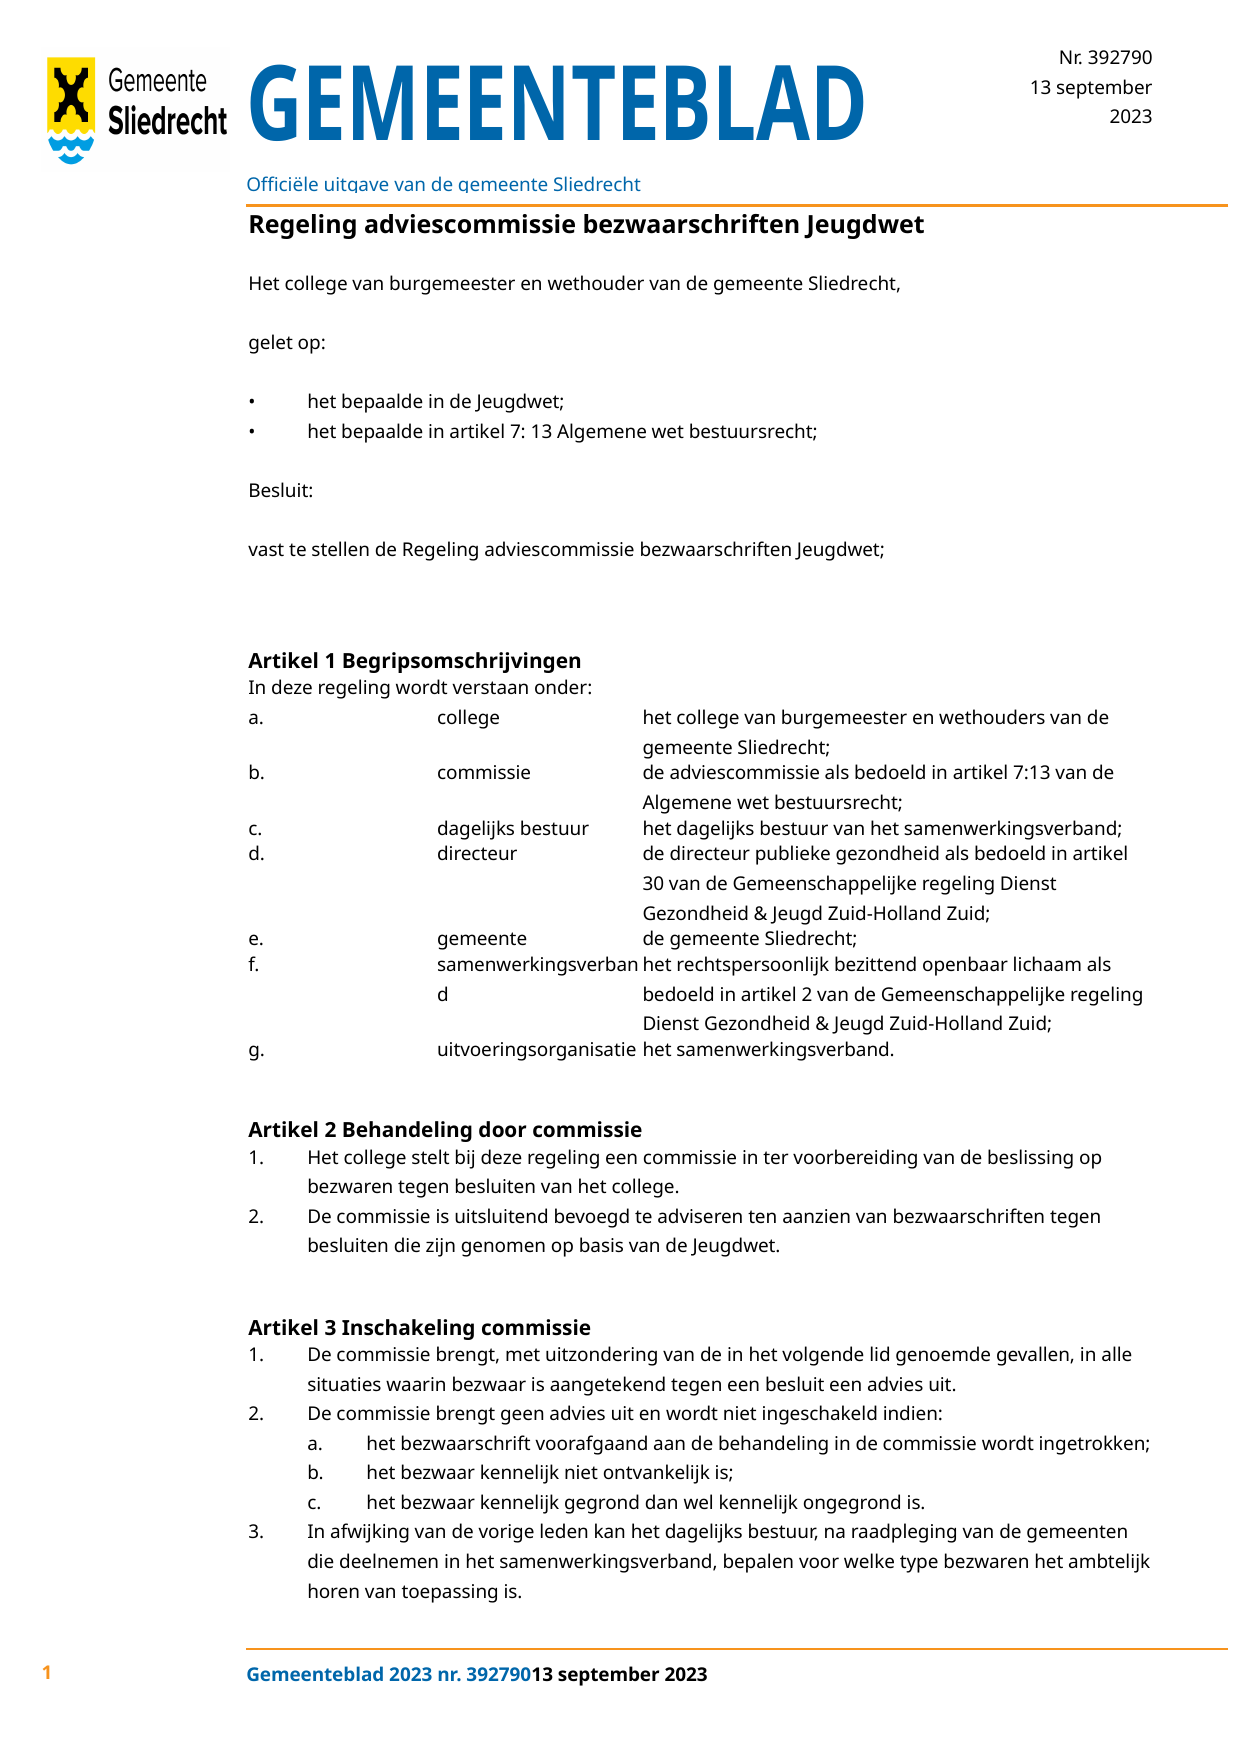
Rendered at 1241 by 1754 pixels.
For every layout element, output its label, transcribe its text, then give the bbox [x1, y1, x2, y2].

table_cell dagelijks bestuur [437, 815, 642, 841]
text Regeling adviescommissie bezwaarschriften Jeugdwet [248, 207, 1152, 241]
text Besluit: [248, 477, 1152, 503]
table_header college [437, 704, 642, 759]
text Het college van burgemeester en wethouder van de gemeente Sliedrecht, [248, 270, 1152, 296]
table_cell de adviescommissie als bedoeld in artikel 7:13 van de Algemene wet bestuursrecht; [642, 760, 1152, 815]
table_cell e. [248, 926, 437, 951]
text vast te stellen de Regeling adviescommissie bezwaarschriften Jeugdwet; [248, 537, 1152, 562]
text Artikel 3 Inschakeling commissie [248, 1313, 1152, 1341]
list De commissie is uitsluitend bevoegd te adviseren ten aanzien van bezwaarschriften tegen besluiten die zijn genomen op basis van de Jeugdwet. [248, 1203, 1152, 1258]
table_cell d. [248, 841, 437, 926]
table_cell de directeur publieke gezondheid als bedoeld in artikel 30 van de Gemeenschappelijke regeling Dienst Gezondheid & Jeugd Zuid-Holland Zuid; [642, 841, 1152, 926]
text Artikel 1 Begripsomschrijvingen [248, 646, 1152, 674]
list het bezwaar kennelijk niet ontvankelijk is; [307, 1459, 1152, 1485]
list De commissie brengt geen advies uit en wordt niet ingeschakeld indien: [248, 1400, 1152, 1426]
list Het college stelt bij deze regeling een commissie in ter voorbereiding van de beslissing op bezwaren tegen besluiten van het college. [248, 1144, 1152, 1199]
table_header het college van burgemeester en wethouders van de gemeente Sliedrecht; [642, 704, 1152, 759]
list het bepaalde in de Jeugdwet; [248, 389, 1152, 414]
table_cell het samenwerkingsverband. [642, 1036, 1152, 1062]
table_cell het rechtspersoonlijk bezittend openbaar lichaam als bedoeld in artikel 2 van de Gemeenschappelijke regeling Dienst Gezondheid & Jeugd Zuid-Holland Zuid; [642, 951, 1152, 1036]
table_cell uitvoeringsorganisatie [437, 1036, 642, 1062]
table_header a. [248, 704, 437, 759]
table_cell de gemeente Sliedrecht; [642, 926, 1152, 951]
list In afwijking van de vorige leden kan het dagelijks bestuur, na raadpleging van de gemeenten die deelnemen in het samenwerkingsverband, bepalen voor welke type bezwaren het ambtelijk horen van toepassing is. [248, 1519, 1152, 1603]
table_cell gemeente [437, 926, 642, 951]
picture [41, 47, 231, 172]
table_cell f. [248, 951, 437, 1036]
text gelet op: [248, 329, 1152, 355]
table_cell het dagelijks bestuur van het samenwerkingsverband; [642, 815, 1152, 841]
list het bezwaarschrift voorafgaand aan de behandeling in de commissie wordt ingetrokken; [307, 1430, 1152, 1456]
table_cell c. [248, 815, 437, 841]
text In deze regeling wordt verstaan onder: [248, 674, 1152, 700]
table_cell directeur [437, 841, 642, 926]
table_cell b. [248, 760, 437, 815]
list De commissie brengt, met uitzondering van de in het volgende lid genoemde gevallen, in alle situaties waarin bezwaar is aangetekend tegen een besluit een advies uit. [248, 1341, 1152, 1396]
text Artikel 2 Behandeling door commissie [248, 1116, 1152, 1144]
table_cell g. [248, 1036, 437, 1062]
list het bepaalde in artikel 7: 13 Algemene wet bestuursrecht; [248, 418, 1152, 444]
table_cell commissie [437, 760, 642, 815]
list het bezwaar kennelijk gegrond dan wel kennelijk ongegrond is. [307, 1489, 1152, 1515]
table_cell samenwerkingsverband [437, 951, 642, 1036]
